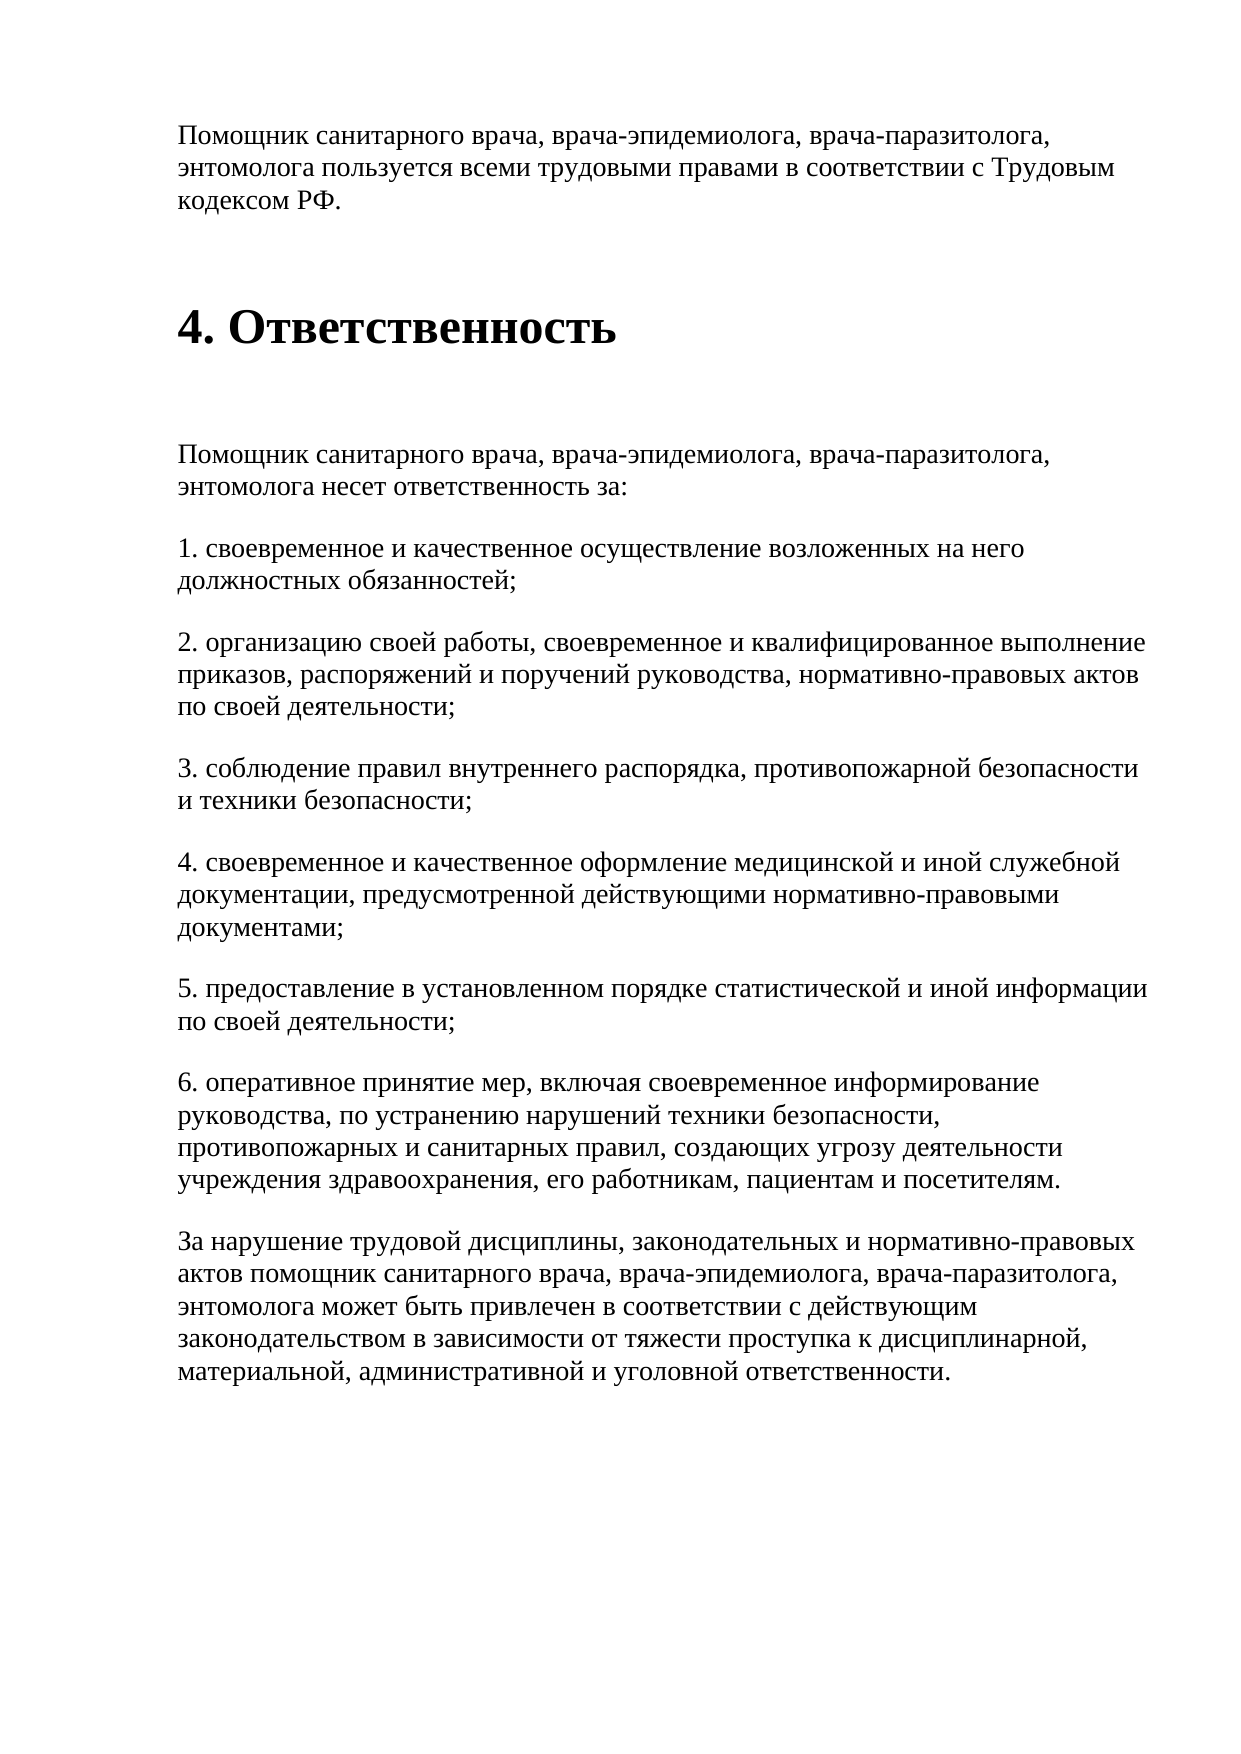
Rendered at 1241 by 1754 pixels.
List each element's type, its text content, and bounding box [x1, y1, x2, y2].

text 5. предоставление в установленном порядке статистической и иной информации по своей деятельности; [177, 971, 1152, 1036]
text 1. своевременное и качественное осуществление возложенных на него должностных обязанностей; [177, 531, 1152, 596]
subtitle 4. Ответственность [177, 297, 1152, 355]
text 4. своевременное и качественное оформление медицинской и иной служебной документации, предусмотренной действующими нормативно-правовыми документами; [177, 845, 1152, 942]
text 2. организацию своей работы, своевременное и квалифицированное выполнение приказов, распоряжений и поручений руководства, нормативно-правовых актов по своей деятельности; [177, 625, 1152, 722]
text Помощник санитарного врача, врача-эпидемиолога, врача-паразитолога, энтомолога несет ответственность за: [177, 437, 1152, 502]
text 3. соблюдение правил внутреннего распорядка, противопожарной безопасности и техники безопасности; [177, 751, 1152, 816]
text Помощник санитарного врача, врача-эпидемиолога, врача-паразитолога, энтомолога пользуется всеми трудовыми правами в соответствии с Трудовым кодексом РФ. [177, 118, 1152, 215]
text 6. оперативное принятие мер, включая своевременное информирование руководства, по устранению нарушений техники безопасности, противопожарных и санитарных правил, создающих угрозу деятельности учреждения здравоохранения, его работникам, пациентам и посетителям. [177, 1065, 1152, 1195]
text За нарушение трудовой дисциплины, законодательных и нормативно-правовых актов помощник санитарного врача, врача-эпидемиолога, врача-паразитолога, энтомолога может быть привлечен в соответствии с действующим законодательством в зависимости от тяжести проступка к дисциплинарной, материальной, административной и уголовной ответственности. [177, 1224, 1152, 1386]
